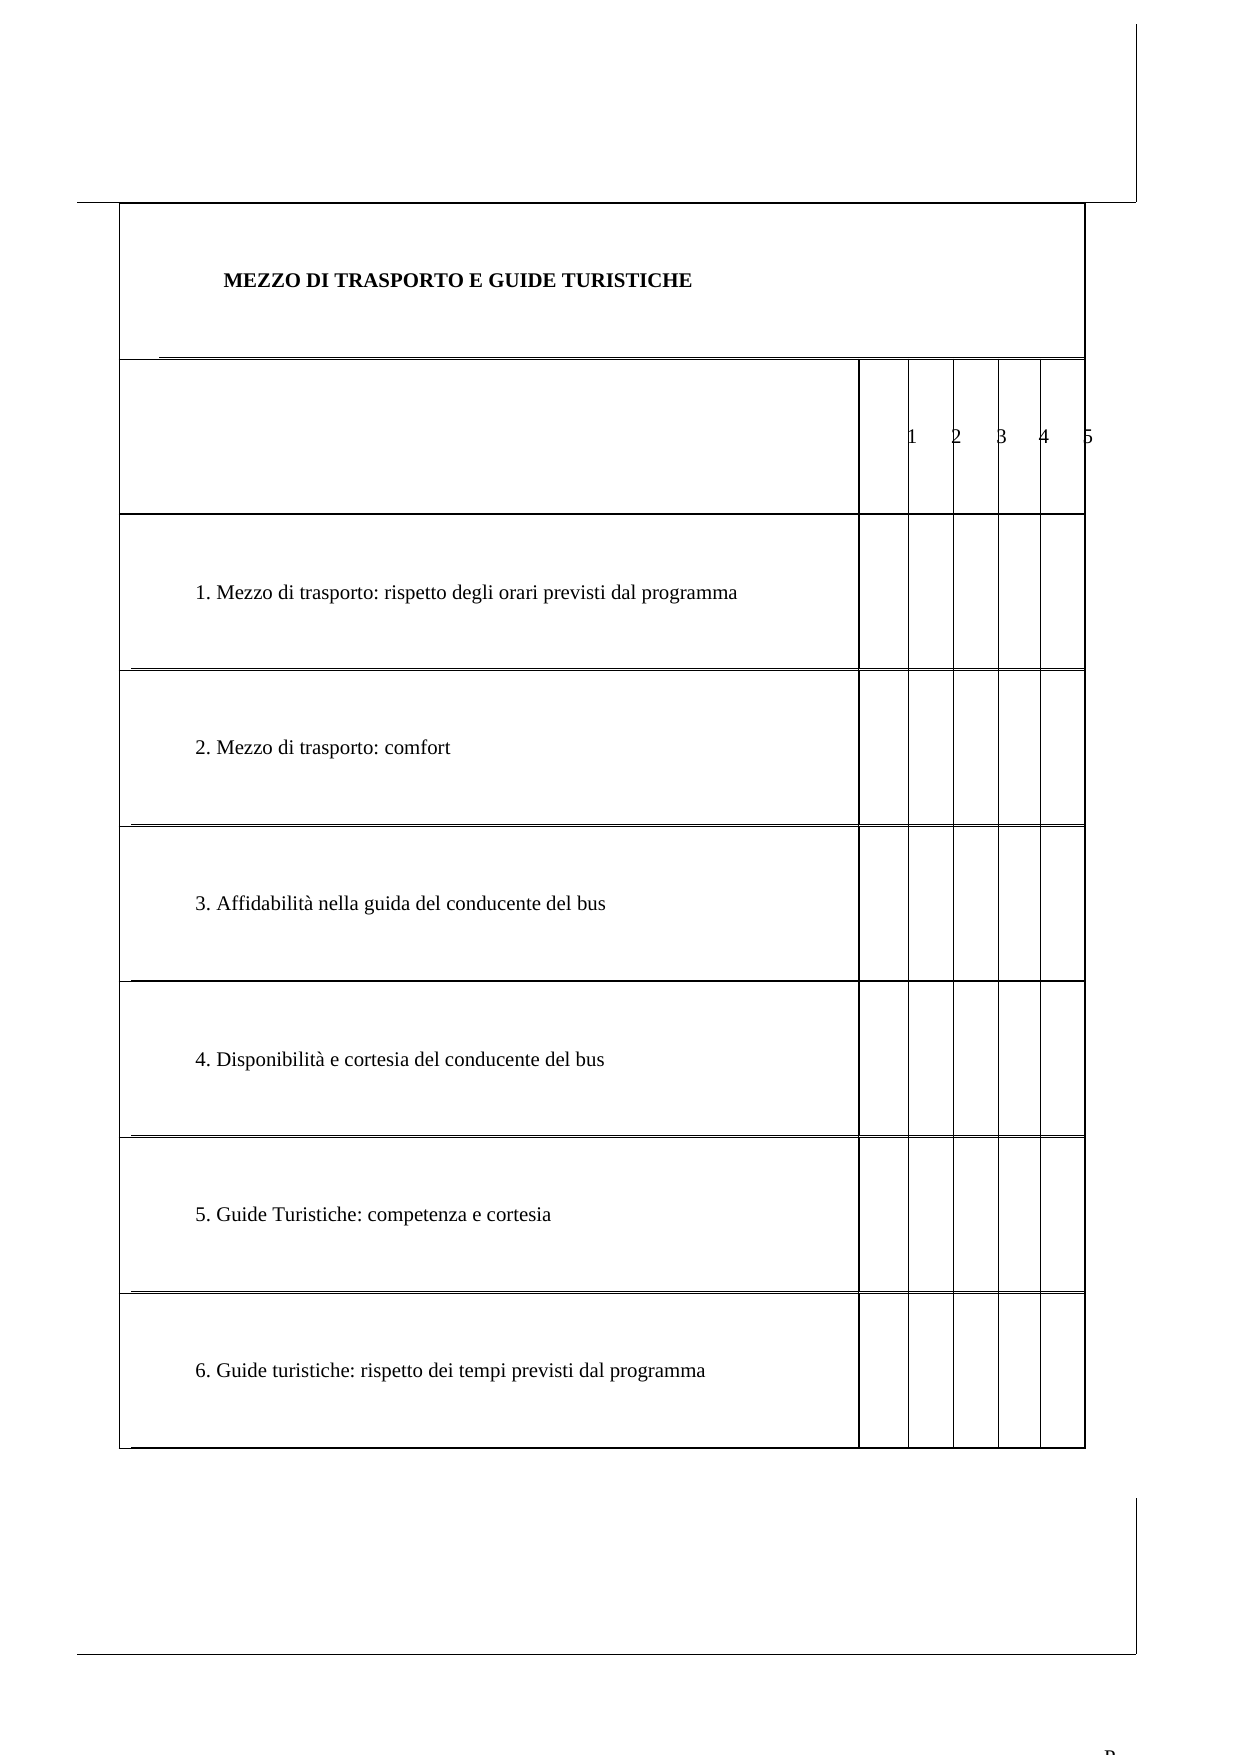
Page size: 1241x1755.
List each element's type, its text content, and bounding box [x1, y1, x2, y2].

table_cell [999, 1138, 1040, 1291]
table_cell 3 [954, 360, 998, 513]
table_cell [999, 671, 1040, 824]
table_cell [954, 671, 998, 824]
table_cell [1041, 827, 1084, 980]
table_cell [954, 982, 998, 1135]
table_cell 4. Disponibilità e cortesia del conducente del bus [120, 982, 858, 1137]
table_cell 2 [909, 360, 953, 513]
table_cell [954, 515, 998, 668]
table_cell 4 [999, 360, 1040, 513]
table_cell [859, 515, 908, 668]
table_cell [1041, 515, 1084, 668]
table_cell [999, 982, 1040, 1135]
table_cell 5 [1041, 360, 1084, 513]
table_cell [954, 1138, 998, 1291]
table_cell [909, 671, 953, 824]
table_cell 5. Guide Turistiche: competenza e cortesia [120, 1138, 858, 1293]
table_cell [1041, 671, 1084, 824]
table_cell [859, 1294, 908, 1447]
table_cell [999, 827, 1040, 980]
table_cell 1. Mezzo di trasporto: rispetto degli orari previsti dal programma [120, 515, 858, 670]
table_cell 6. Guide turistiche: rispetto dei tempi previsti dal programma [120, 1294, 858, 1448]
table_cell 1 [859, 360, 908, 513]
table_cell [859, 671, 908, 824]
table_cell [999, 1294, 1040, 1447]
table_cell 2. Mezzo di trasporto: comfort [120, 671, 858, 826]
table_cell [1041, 1138, 1084, 1291]
table_cell [859, 982, 908, 1135]
table_cell 3. Affidabilità nella guida del conducente del bus [120, 827, 858, 981]
table_cell [954, 1294, 998, 1447]
table_cell [909, 515, 953, 668]
table_cell [909, 1294, 953, 1447]
table_cell [954, 827, 998, 980]
table_cell [859, 1138, 908, 1291]
table_cell [1041, 1294, 1084, 1447]
table_cell [999, 515, 1040, 668]
table_cell [909, 1138, 953, 1291]
table_cell [120, 360, 858, 513]
table_cell [909, 982, 953, 1135]
table_cell [1041, 982, 1084, 1135]
table_cell [909, 827, 953, 980]
table_header MEZZO DI TRASPORTO E GUIDE TURISTICHE [120, 204, 1084, 358]
table_cell [859, 827, 908, 980]
